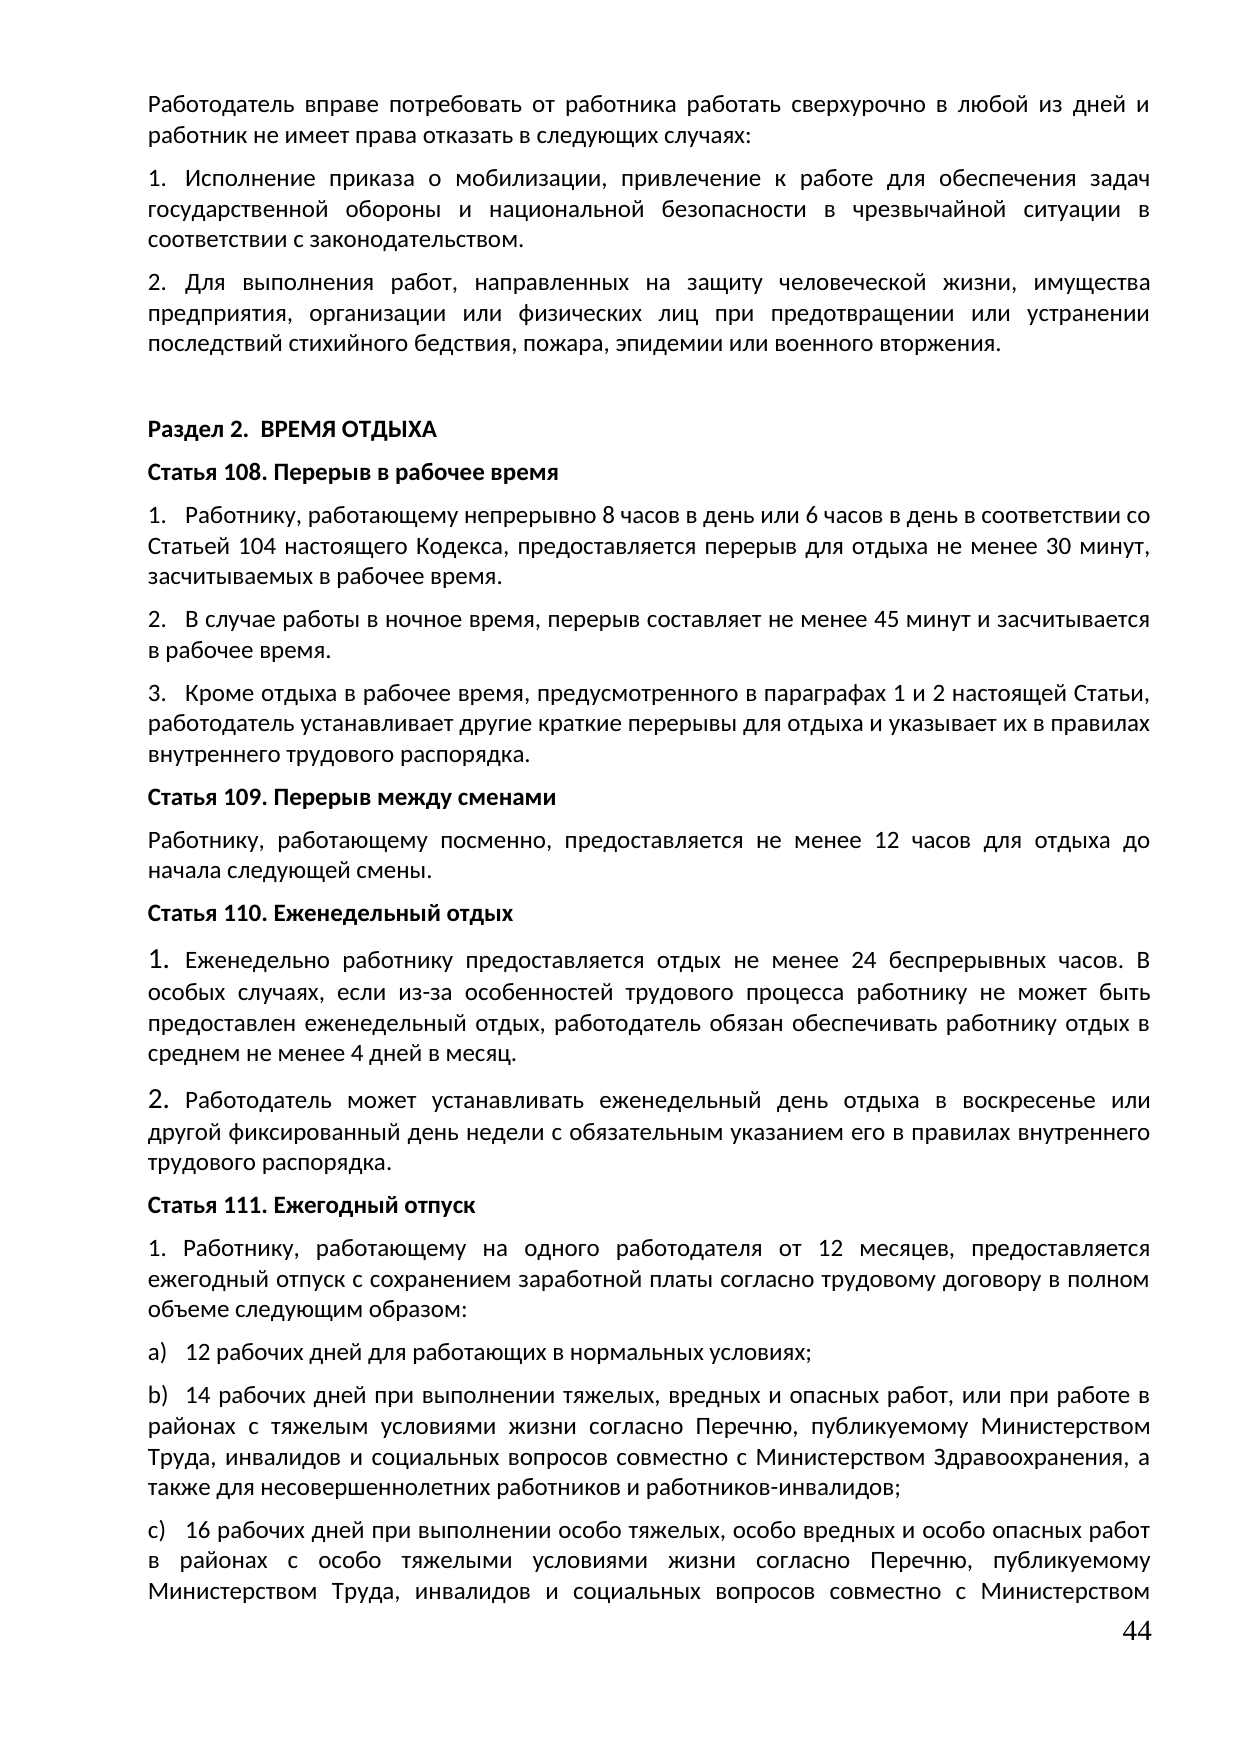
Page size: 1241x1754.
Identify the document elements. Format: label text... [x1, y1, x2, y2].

list Работодатель может устанавливать еженедельный день отдыха в воскресенье или другой фиксированный день недели с обязательным указанием его в правилах внутреннего трудового распорядка. [148, 1080, 1152, 1177]
text Работнику, работающему посменно, предоставляется не менее 12 часов для отдыха до начала следующей смены. [148, 824, 1152, 885]
text Раздел 2. ВРЕМЯ ОТДЫХА [148, 413, 1152, 444]
list В случае работы в ночное время, перерыв составляет не менее 45 минут и засчитывается в рабочее время. [148, 603, 1152, 664]
list Работнику, работающему непрерывно 8 часов в день или 6 часов в день в соответствии со Статьей 104 настоящего Кодекса, предоставляется перерыв для отдыха не менее 30 минут, засчитываемых в рабочее время. [148, 499, 1152, 591]
text Статья 108. Перерыв в рабочее время [148, 456, 1152, 487]
text b) 14 рабочих дней при выполнении тяжелых, вредных и опасных работ, или при работе в районах с тяжелым условиями жизни согласно Перечню, публикуемому Министерством Труда, инвалидов и социальных вопросов совместно с Министерством Здравоохранения, а также для несовершеннолетних работников и работников-инвалидов; [148, 1379, 1152, 1502]
text с) 16 рабочих дней при выполнении особо тяжелых, особо вредных и особо опасных работ в районах с особо тяжелыми условиями жизни согласно Перечню, публикуемому Министерством Труда, инвалидов и социальных вопросов совместно с Министерством [148, 1514, 1152, 1606]
list Кроме отдыха в рабочее время, предусмотренного в параграфах 1 и 2 настоящей Статьи, работодатель устанавливает другие краткие перерывы для отдыха и указывает их в правилах внутреннего трудового распорядка. [148, 677, 1152, 768]
list Еженедельно работнику предоставляется отдых не менее 24 беспрерывных часов. В особых случаях, если из-за особенностей трудового процесса работнику не может быть предоставлен еженедельный отдых, работодатель обязан обеспечивать работнику отдых в среднем не менее 4 дней в месяц. [148, 941, 1152, 1068]
text Работодатель вправе потребовать от работника работать сверхурочно в любой из дней и работник не имеет права отказать в следующих случаях: [148, 89, 1152, 150]
list Для выполнения работ, направленных на защиту человеческой жизни, имущества предприятия, организации или физических лиц при предотвращении или устранении последствий стихийного бедствия, пожара, эпидемии или военного вторжения. [148, 266, 1152, 358]
text 1. Работнику, работающему на одного работодателя от 12 месяцев, предоставляется ежегодный отпуск с сохранением заработной платы согласно трудовому договору в полном объеме следующим образом: [148, 1232, 1152, 1324]
text а) 12 рабочих дней для работающих в нормальных условиях; [148, 1337, 1152, 1367]
list Исполнение приказа о мобилизации, привлечение к работе для обеспечения задач государственной обороны и национальной безопасности в чрезвычайной ситуации в соответствии с законодательством. [148, 162, 1152, 254]
text Статья 111. Ежегодный отпуск [148, 1189, 1152, 1220]
text Статья 109. Перерыв между сменами [148, 781, 1152, 812]
text Статья 110. Еженедельный отдых [148, 898, 1152, 928]
